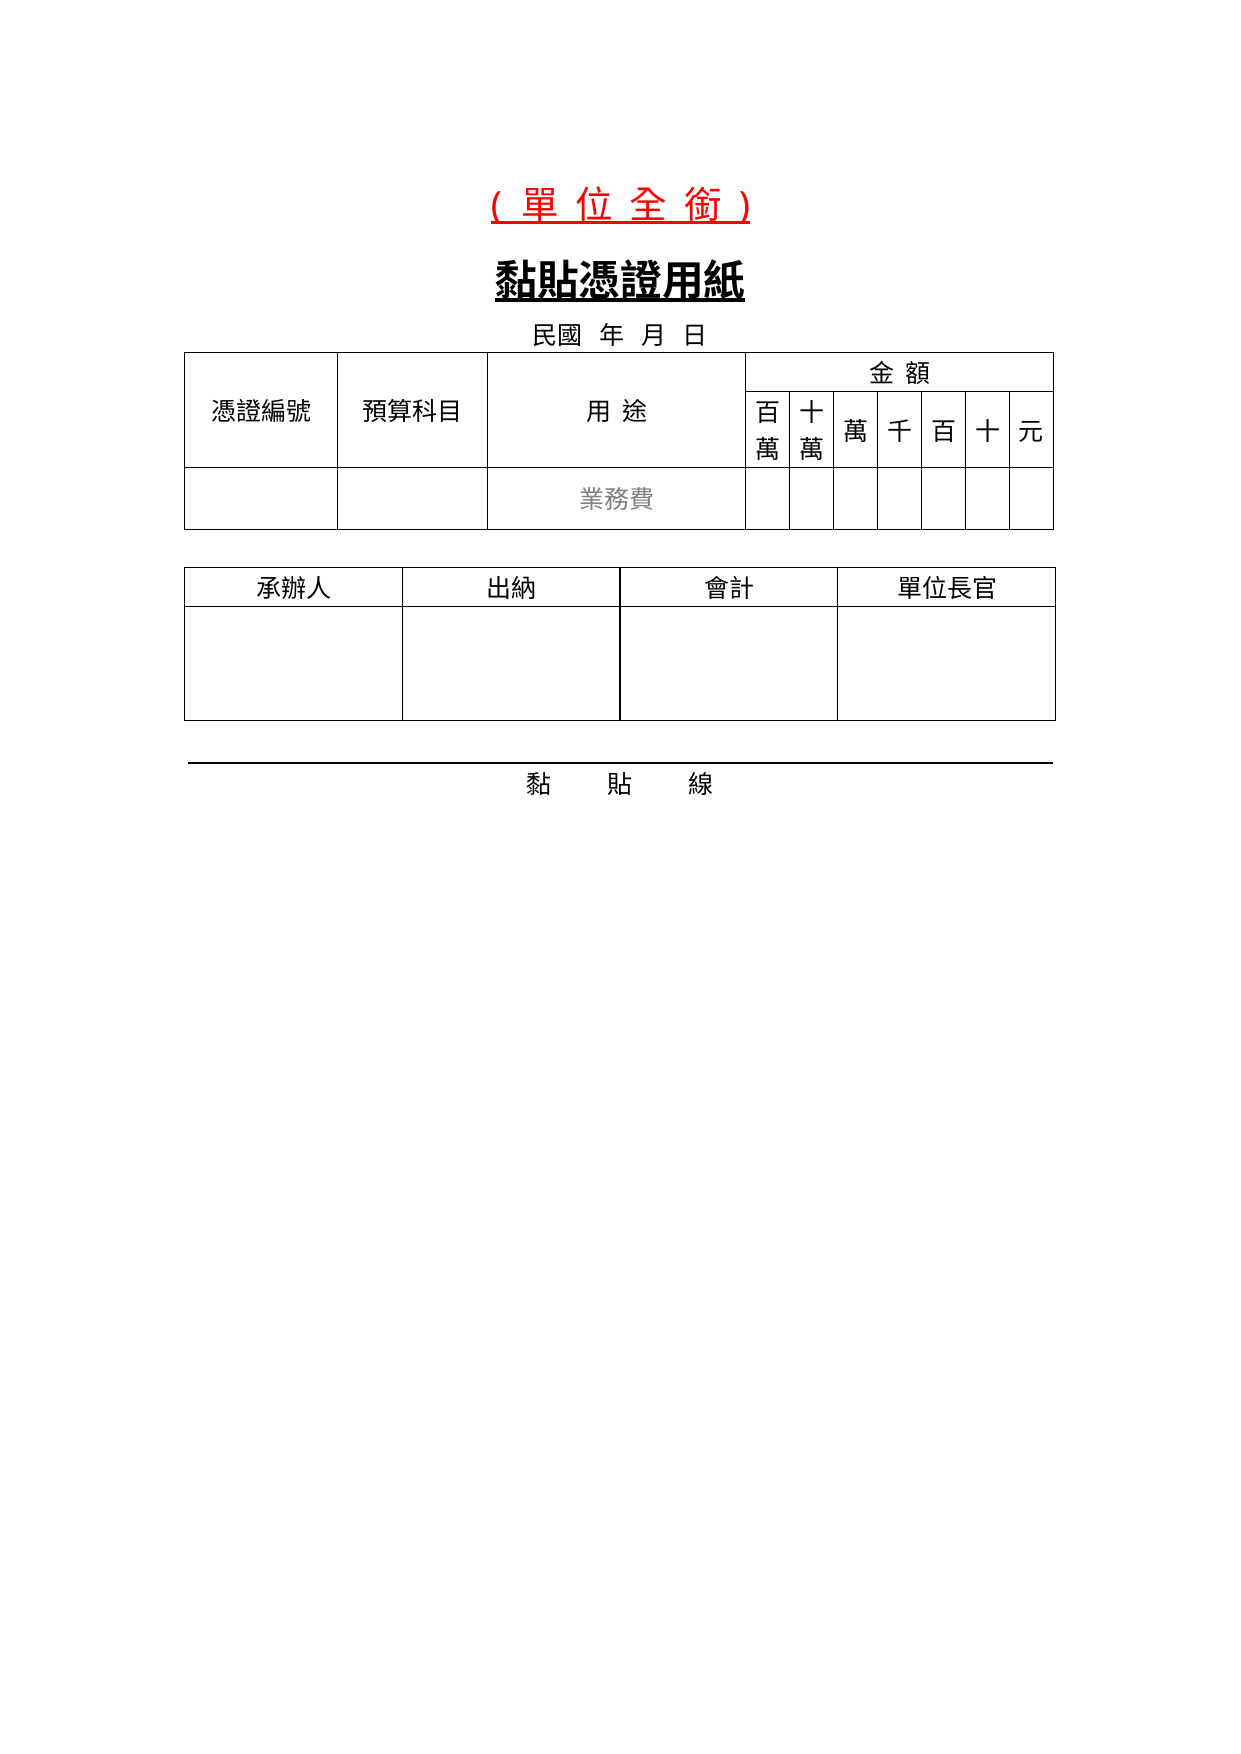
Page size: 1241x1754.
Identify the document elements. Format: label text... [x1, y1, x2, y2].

table_cell [878, 468, 921, 528]
table_cell [834, 468, 877, 528]
table_header 憑證編號 [185, 353, 337, 467]
table_cell 萬 [834, 392, 877, 467]
table_cell [922, 468, 965, 528]
table_header 承辦人 [185, 568, 402, 606]
table_cell 百 [922, 392, 965, 467]
table_header 金 額 [746, 353, 1053, 391]
table_header 用 途 [488, 353, 745, 467]
table_header 會計 [621, 568, 837, 606]
table_cell [838, 607, 1055, 720]
table_cell [966, 468, 1009, 528]
table_cell [185, 468, 337, 528]
table_cell 十萬 [790, 392, 833, 467]
text ( 單 位 全 銜 ) [187, 164, 1053, 239]
table_header 預算科目 [338, 353, 487, 467]
table_cell [746, 468, 789, 528]
table_header 單位長官 [838, 568, 1055, 606]
table_cell 業務費 [488, 468, 745, 528]
table_cell 千 [878, 392, 921, 467]
table_cell 十 [966, 392, 1009, 467]
table_cell [403, 607, 619, 720]
table_cell 百萬 [746, 392, 789, 467]
table_cell [790, 468, 833, 528]
table_cell 元 [1010, 392, 1053, 467]
table_cell [185, 607, 402, 720]
table_cell [338, 468, 487, 528]
table_header 出納 [403, 568, 619, 606]
text 民國 年 月 日 [187, 314, 1053, 352]
table_cell [621, 607, 837, 720]
table_cell [1010, 468, 1053, 528]
text 黏 貼 線 [187, 764, 1053, 801]
text 黏貼憑證用紙 [187, 239, 1053, 314]
